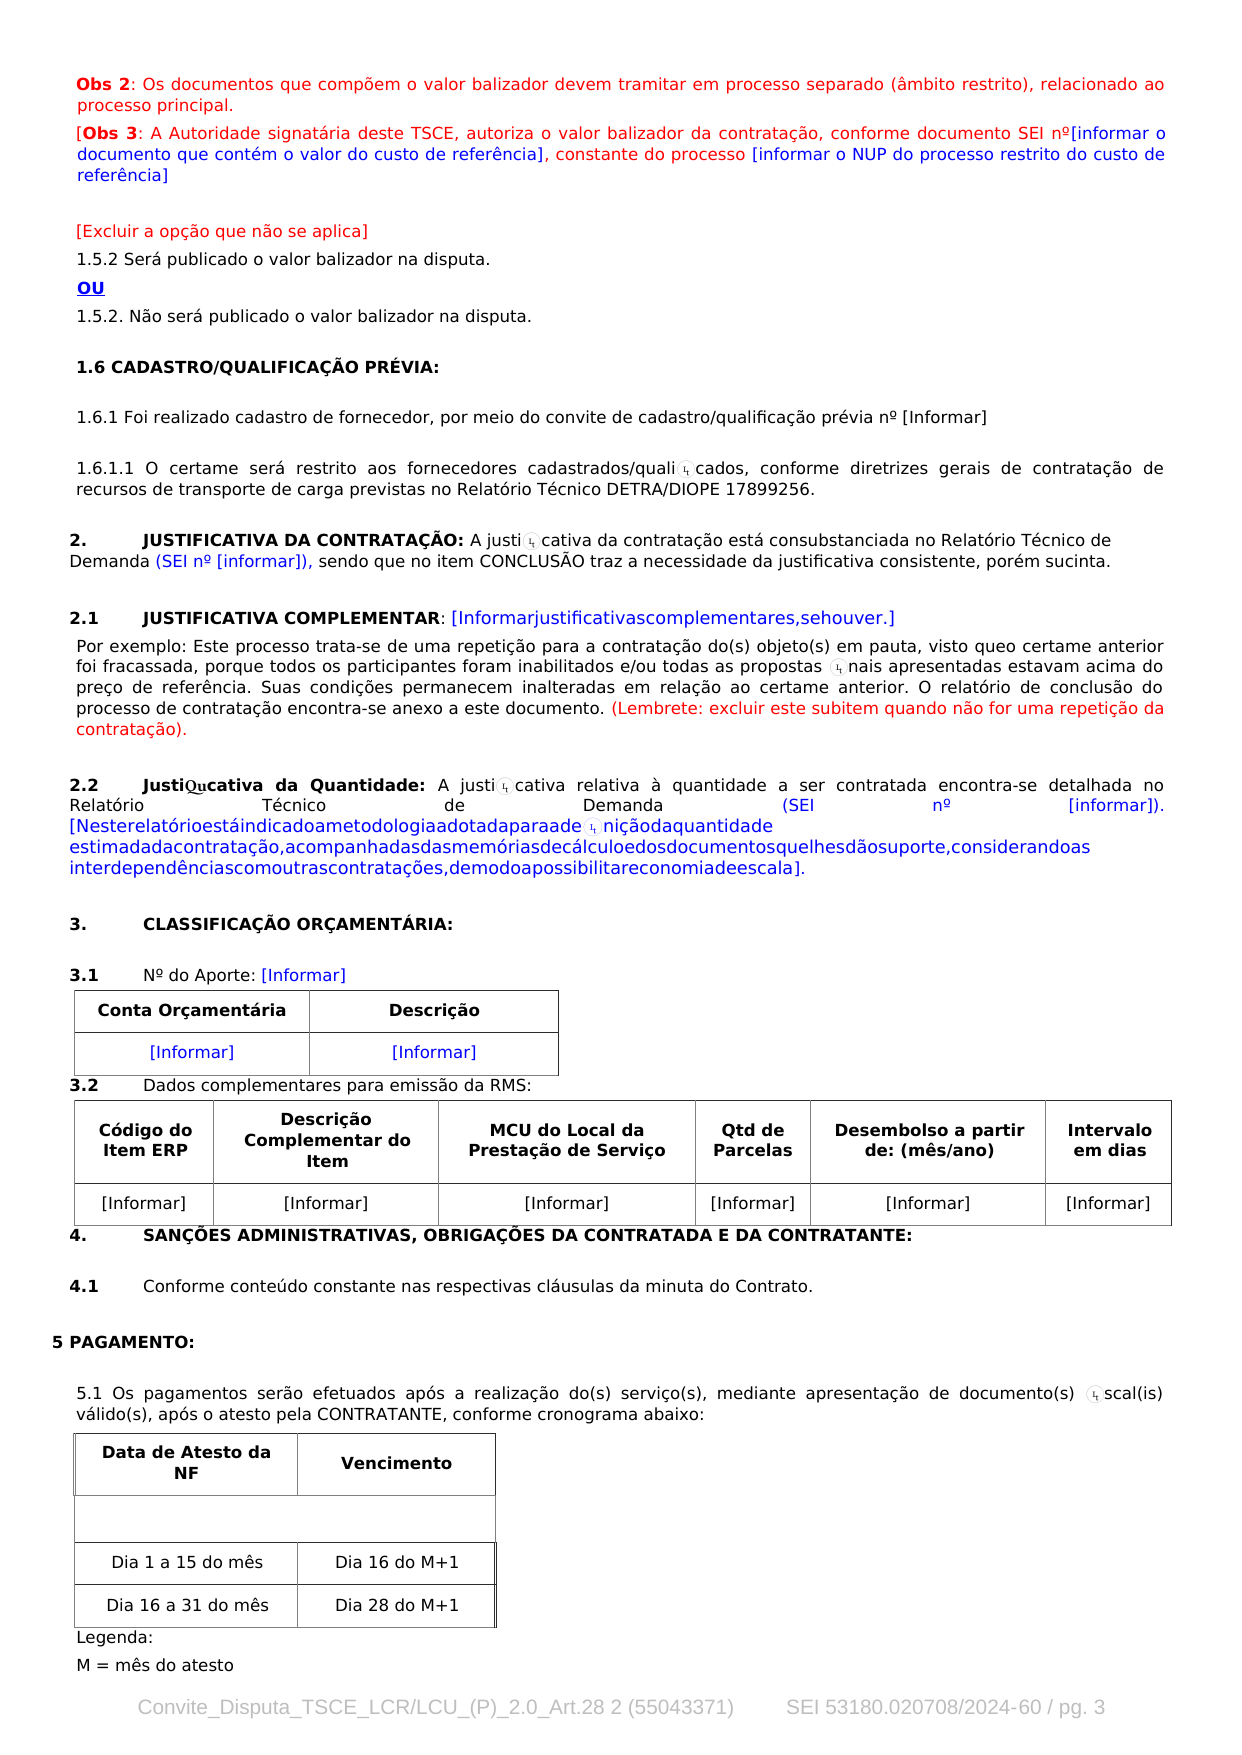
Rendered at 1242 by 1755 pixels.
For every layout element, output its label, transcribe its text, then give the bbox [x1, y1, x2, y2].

text 5.1 Os pagamentos serão efetuados após a realização do(s) serviço(s), mediante apresentação de documento(s) scal(is) válido(s), após o atesto pela CONTRATANTE, conforme cronograma abaixo: [76, 1384, 1165, 1424]
table_cell Dia 1 a 15 do mês [75, 1543, 297, 1584]
table_cell Dia 16 do M+1 [298, 1543, 494, 1584]
table_cell [Informar] [811, 1184, 1045, 1225]
text 1.5.2 Será publicado o valor balizador na disputa. [76, 250, 1165, 270]
table_header Qtd de Parcelas [696, 1101, 810, 1182]
text [Obs 3: A Autoridade signatária deste TSCE, autoriza o valor balizador da contratação, conforme documento SEI nº[informar o documento que contém o valor do custo de referência], constante do processo [informar o NUP do processo restrito do custo de referência] [76, 124, 1166, 185]
text M = mês do atesto [76, 1656, 1165, 1675]
table_cell [Informar] [696, 1184, 810, 1225]
table_header Descrição Complementar do Item [214, 1101, 438, 1182]
table_header Intervalo em dias [1046, 1101, 1171, 1182]
list Conforme conteúdo constante nas respectivas cláusulas da minuta do Contrato. [69, 1277, 1165, 1296]
table_cell [Informar] [439, 1184, 695, 1225]
list Nº do Aporte: [Informar] [69, 966, 1165, 985]
table_header Vencimento [298, 1434, 495, 1495]
table_header Data de Atesto da NF [76, 1434, 297, 1495]
text Por exemplo: Este processo trata-se de uma repetição para a contratação do(s) objeto(s) em pauta, visto queo certame anterior foi fracassada, porque todos os participantes foram inabilitados e/ou todas as propostas nais apresentadas estavam acima do preço de referência. Suas condições permanecem inalteradas em relação ao certame anterior. O relatório de conclusão do processo de contratação encontra-se anexo a este documento. (Lembrete: excluir este subitem quando não for uma repetição da contratação). [76, 636, 1165, 739]
table_header Conta Orçamentária [75, 991, 309, 1032]
table_cell [Informar] [310, 1033, 558, 1075]
table_header Código do Item ERP [75, 1101, 213, 1182]
text 1.6.1 Foi realizado cadastro de fornecedor, por meio do convite de cadastro/qualificação prévia nº [Informar] [76, 408, 1165, 428]
table_header Descrição [310, 991, 558, 1032]
table_cell [Informar] [214, 1184, 438, 1225]
list PAGAMENTO: [52, 1333, 1171, 1353]
table_header MCU do Local da Prestação de Serviço [439, 1101, 695, 1182]
text 1.5.2. Não será publicado o valor balizador na disputa. [76, 307, 1165, 326]
list Justicativa da Quantidade: A justicativa relativa à quantidade a ser contratada encontra-se detalhada no Relatório Técnico de Demanda (SEI nº [informar]). [Nesterelatórioestáindicadoametodologiaadotadaparaadeniçãodaquantidade estimadadacontratação,acompanhadasdasmemóriasdecálculoedosdocumentosquelhesdãosuporte,considerandoas interdependênciascomoutrascontratações,demodoapossibilitareconomiadeescala]. [69, 776, 1165, 878]
table_cell [75, 1496, 495, 1542]
table_cell [Informar] [75, 1184, 213, 1225]
table_cell [Informar] [75, 1033, 309, 1075]
text [Excluir a opção que não se aplica] [76, 222, 1166, 241]
list SANÇÕES ADMINISTRATIVAS, OBRIGAÇÕES DA CONTRATADA E DA CONTRATANTE: [69, 1226, 1171, 1246]
text Legenda: [76, 1628, 1165, 1647]
table_header Desembolso a partir de: (mês/ano) [811, 1101, 1045, 1182]
list JUSTIFICATIVA DA CONTRATAÇÃO: A justicativa da contratação está consubstanciada no Relatório Técnico de Demanda (SEI nº [informar]), sendo que no item CONCLUSÃO traz a necessidade da justificativa consistente, porém sucinta. [69, 531, 1171, 571]
subtitle OU [77, 278, 1171, 298]
list Dados complementares para emissão da RMS: [69, 1076, 1165, 1095]
list JUSTIFICATIVA COMPLEMENTAR: [Informarjustificativascomplementares,sehouver.] [69, 608, 1165, 628]
text Obs 2: Os documentos que compõem o valor balizador devem tramitar em processo separado (âmbito restrito), relacionado ao processo principal. [76, 75, 1166, 115]
table_cell [Informar] [1046, 1184, 1171, 1225]
list CLASSIFICAÇÃO ORÇAMENTÁRIA: [69, 915, 1171, 934]
text 1.6 CADASTRO/QUALIFICAÇÃO PRÉVIA: [76, 357, 1171, 377]
table_cell Dia 16 a 31 do mês [75, 1585, 297, 1627]
text 1.6.1.1 O certame será restrito aos fornecedores cadastrados/qualicados, conforme diretrizes gerais de contratação de recursos de transporte de carga previstas no Relatório Técnico DETRA/DIOPE 17899256. [76, 459, 1165, 499]
table_cell Dia 28 do M+1 [298, 1585, 494, 1627]
